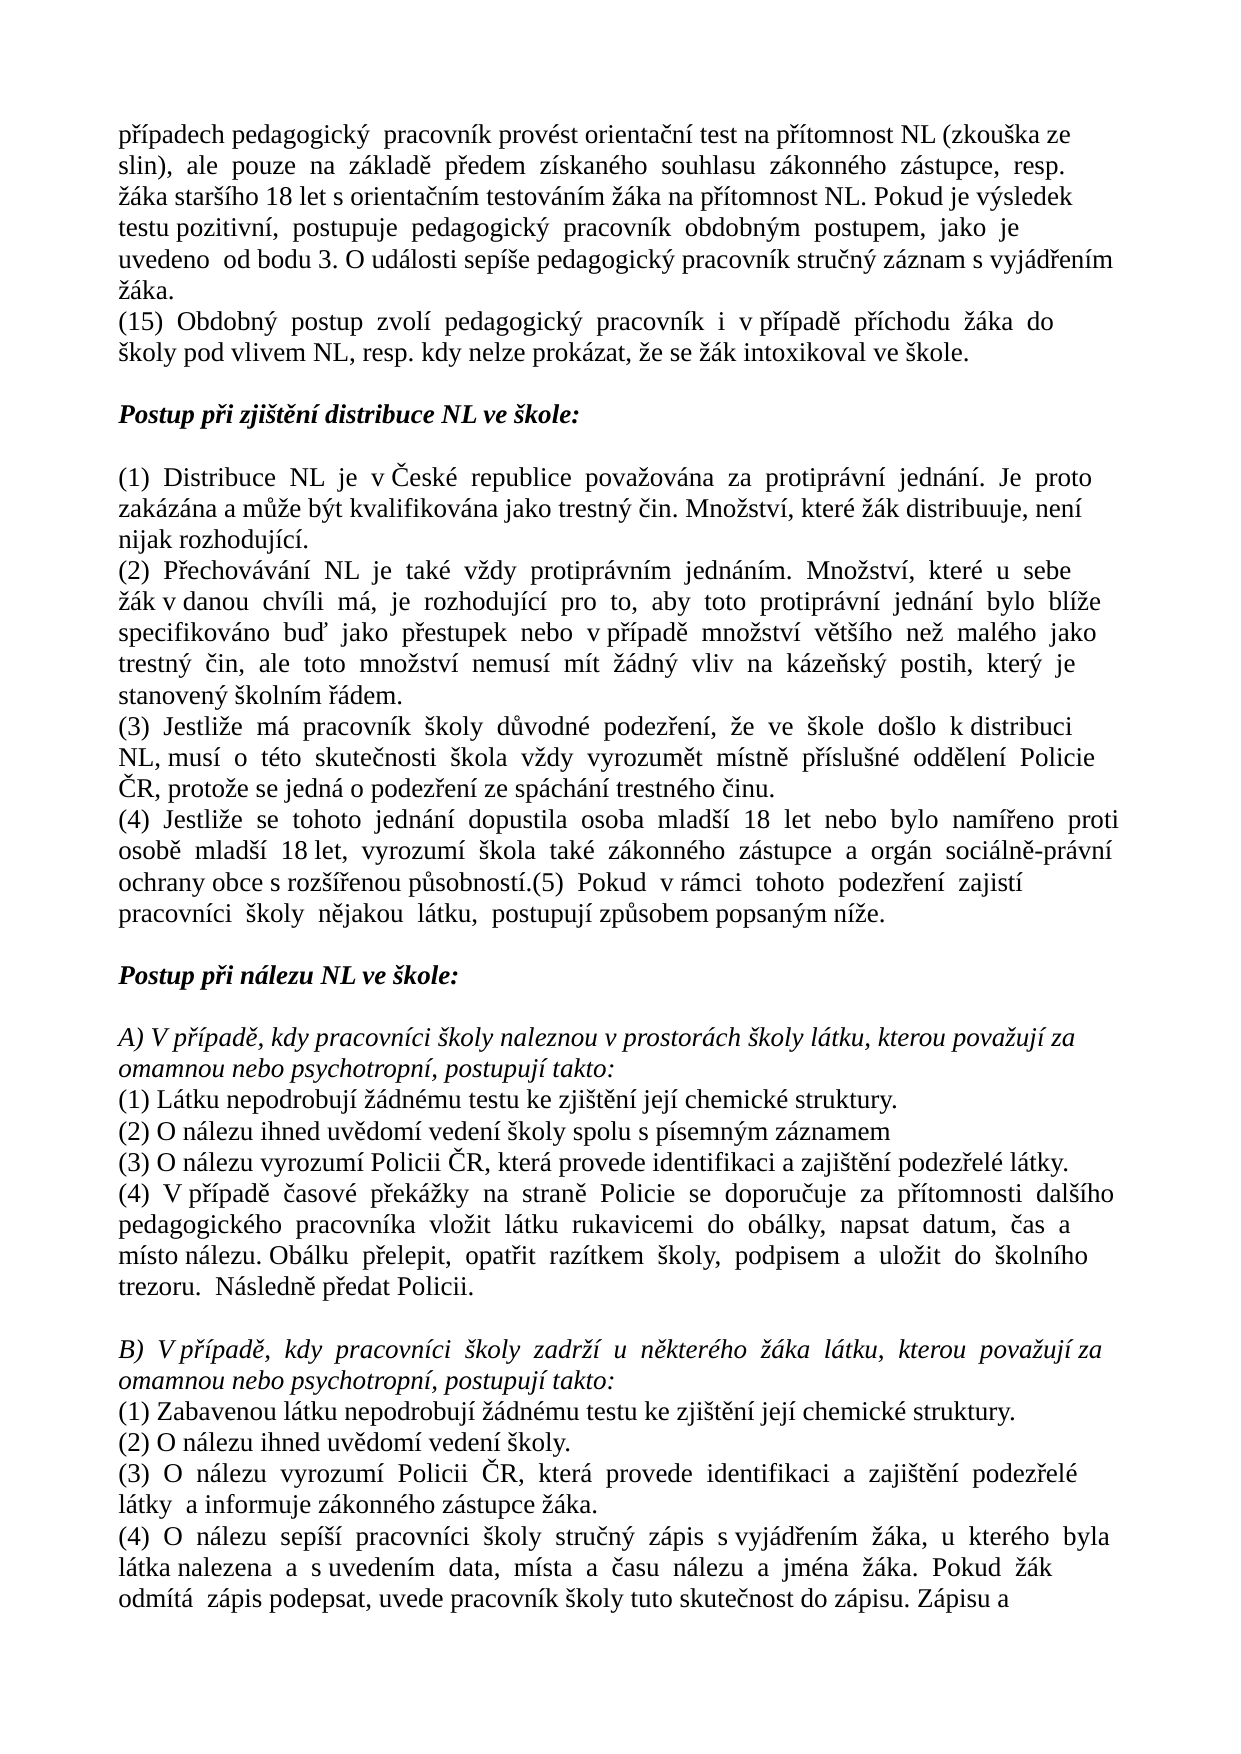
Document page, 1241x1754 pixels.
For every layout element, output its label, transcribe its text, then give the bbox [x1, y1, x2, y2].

text (3) Jestliže má pracovník školy důvodné podezření, že ve škole došlo k distribuci NL, musí o této skutečnosti škola vždy vyrozumět místně příslušné oddělení Policie ČR, protože se jedná o podezření ze spáchání trestného činu. [118, 710, 1122, 803]
text případech pedagogický pracovník provést orientační test na přítomnost NL (zkouška ze slin), ale pouze na základě předem získaného souhlasu zákonného zástupce, resp. žáka staršího 18 let s orientačním testováním žáka na přítomnost NL. Pokud je výsledek testu pozitivní, postupuje pedagogický pracovník obdobným postupem, jako je uvedeno od bodu 3. O události sepíše pedagogický pracovník stručný záznam s vyjádřením žáka. [118, 118, 1122, 305]
text (2) O nálezu ihned uvědomí vedení školy spolu s písemným záznamem [118, 1115, 1122, 1146]
text (1) Zabavenou látku nepodrobují žádnému testu ke zjištění její chemické struktury. [118, 1395, 1122, 1426]
text (15) Obdobný postup zvolí pedagogický pracovník i v případě příchodu žáka do školy pod vlivem NL, resp. kdy nelze prokázat, že se žák intoxikoval ve škole. [118, 305, 1122, 367]
text (3) O nálezu vyrozumí Policii ČR, která provede identifikaci a zajištění podezřelé látky. [118, 1146, 1122, 1177]
text (1) Distribuce NL je v České republice považována za protiprávní jednání. Je proto zakázána a může být kvalifikována jako trestný čin. Množství, které žák distribuuje, není nijak rozhodující. [118, 461, 1122, 554]
text Postup při nálezu NL ve škole: [118, 959, 1122, 990]
text (4) V případě časové překážky na straně Policie se doporučuje za přítomnosti dalšího pedagogického pracovníka vložit látku rukavicemi do obálky, napsat datum, čas a místo nálezu. Obálku přelepit, opatřit razítkem školy, podpisem a uložit do školního trezoru. Následně předat Policii. [118, 1177, 1122, 1302]
text (4) Jestliže se tohoto jednání dopustila osoba mladší 18 let nebo bylo namířeno proti osobě mladší 18 let, vyrozumí škola také zákonného zástupce a orgán sociálně-právní ochrany obce s rozšířenou působností.(5) Pokud v rámci tohoto podezření zajistí pracovníci školy nějakou látku, postupují způsobem popsaným níže. [118, 803, 1122, 928]
text (3) O nálezu vyrozumí Policii ČR, která provede identifikaci a zajištění podezřelé látky a informuje zákonného zástupce žáka. [118, 1457, 1122, 1520]
text (1) Látku nepodrobují žádnému testu ke zjištění její chemické struktury. [118, 1084, 1122, 1115]
text (2) Přechovávání NL je také vždy protiprávním jednáním. Množství, které u sebe žák v danou chvíli má, je rozhodující pro to, aby toto protiprávní jednání bylo blíže specifikováno buď jako přestupek nebo v případě množství většího než malého jako trestný čin, ale toto množství nemusí mít žádný vliv na kázeňský postih, který je stanovený školním řádem. [118, 554, 1122, 710]
text (4) O nálezu sepíší pracovníci školy stručný zápis s vyjádřením žáka, u kterého byla látka nalezena a s uvedením data, místa a času nálezu a jména žáka. Pokud žák odmítá zápis podepsat, uvede pracovník školy tuto skutečnost do zápisu. Zápisu a [118, 1520, 1122, 1613]
text Postup při zjištění distribuce NL ve škole: [118, 398, 1122, 429]
text A) V případě, kdy pracovníci školy naleznou v prostorách školy látku, kterou považují za omamnou nebo psychotropní, postupují takto: [118, 1021, 1122, 1084]
text B) V případě, kdy pracovníci školy zadrží u některého žáka látku, kterou považují za omamnou nebo psychotropní, postupují takto: [118, 1333, 1122, 1395]
text (2) O nálezu ihned uvědomí vedení školy. [118, 1426, 1122, 1457]
